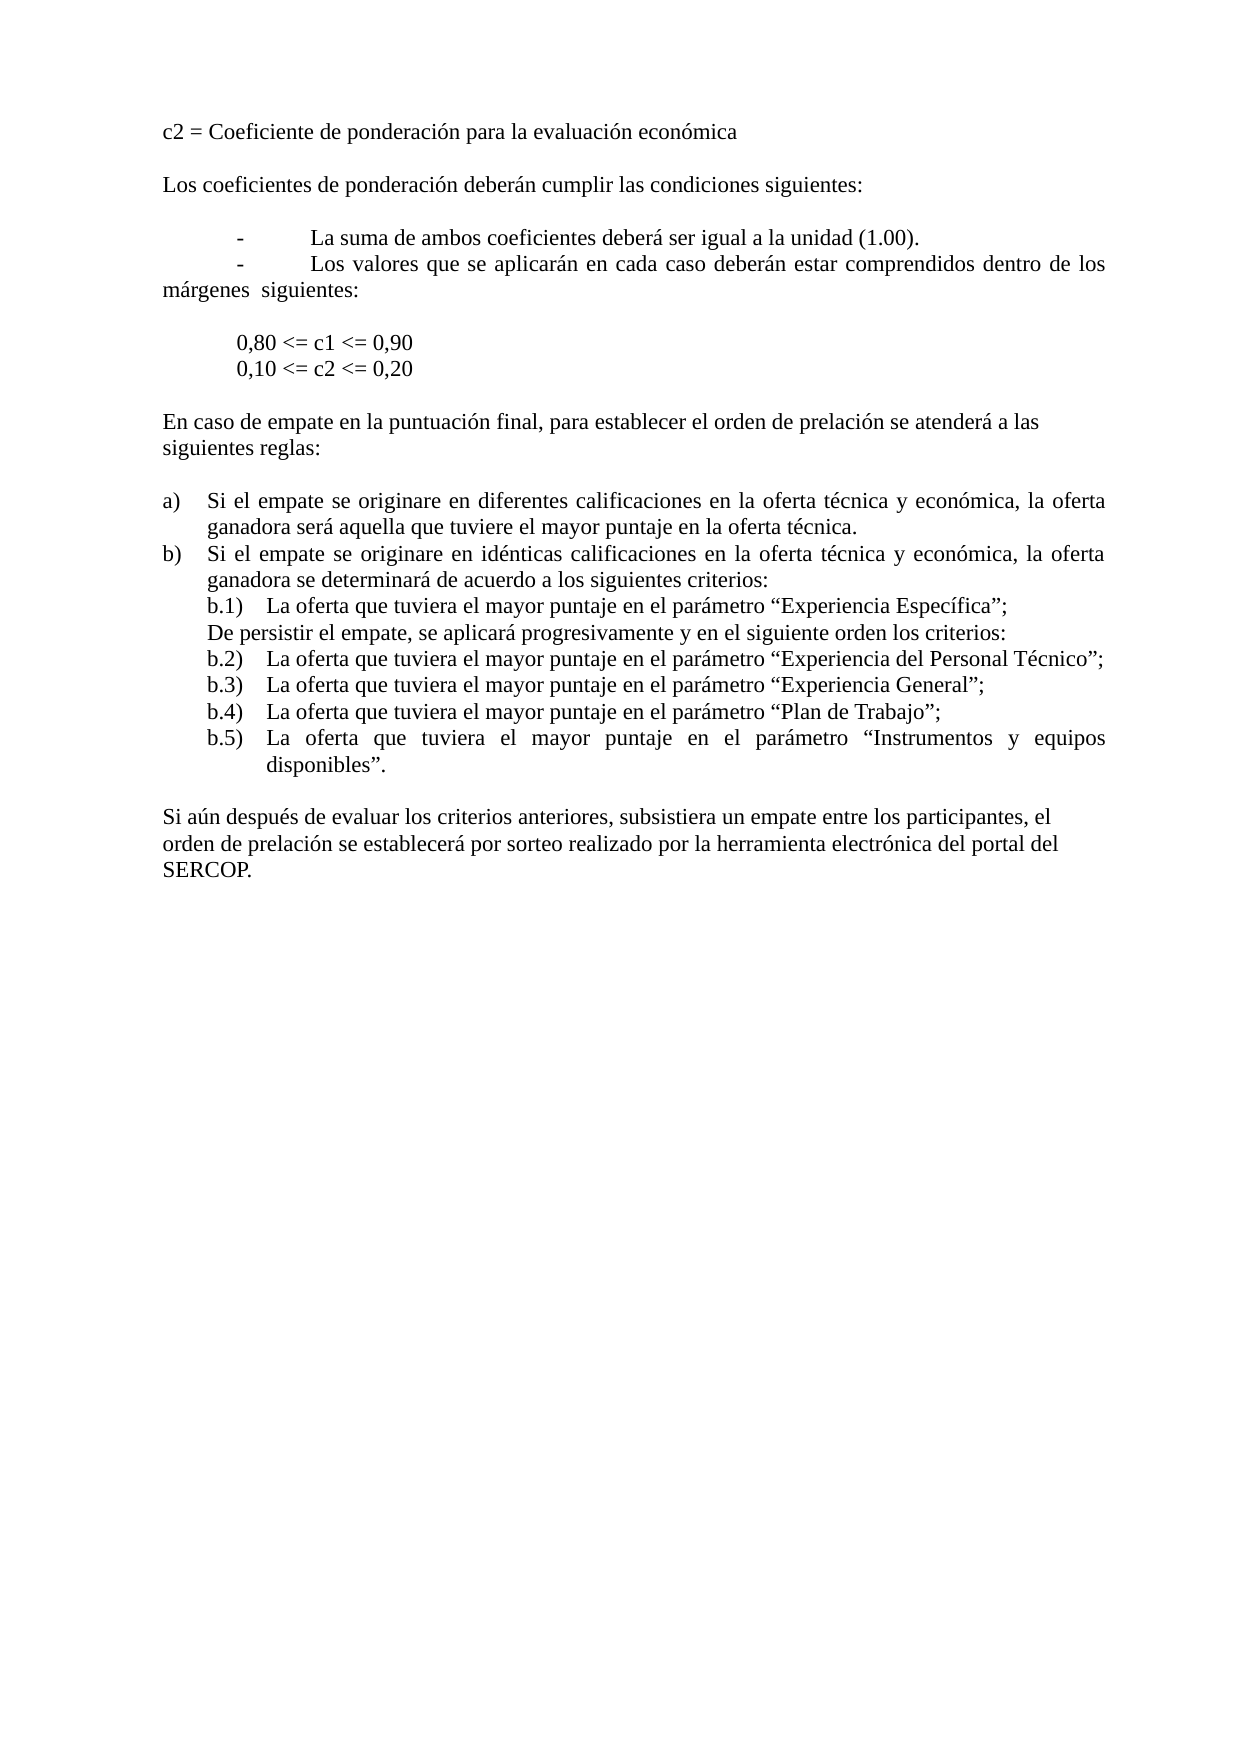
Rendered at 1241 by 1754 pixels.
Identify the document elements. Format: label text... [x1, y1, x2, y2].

text b.4) La oferta que tuviera el mayor puntaje en el parámetro “Plan de Trabajo”; [207, 698, 1107, 724]
text - La suma de ambos coeficientes deberá ser igual a la unidad (1.00). [162, 223, 1107, 250]
text b.3) La oferta que tuviera el mayor puntaje en el parámetro “Experiencia General”; [207, 672, 1107, 698]
text - Los valores que se aplicarán en cada caso deberán estar comprendidos dentro de los márgenes siguientes: [162, 250, 1107, 303]
text b.1) La oferta que tuviera el mayor puntaje en el parámetro “Experiencia Específica”; [207, 592, 1107, 619]
text 0,80 <= c1 <= 0,90 [162, 329, 1107, 355]
text a) Si el empate se originare en diferentes calificaciones en la oferta técnica y económica, la oferta ganadora será aquella que tuviere el mayor puntaje en la oferta técnica. [162, 487, 1107, 540]
text En caso de empate en la puntuación final, para establecer el orden de prelación se atenderá a las siguientes reglas: [162, 408, 1107, 461]
text Si aún después de evaluar los criterios anteriores, subsistiera un empate entre los participantes, el orden de prelación se establecerá por sorteo realizado por la herramienta electrónica del portal del SERCOP. [162, 803, 1107, 882]
text 0,10 <= c2 <= 0,20 [162, 355, 1107, 382]
text b) Si el empate se originare en idénticas calificaciones en la oferta técnica y económica, la oferta ganadora se determinará de acuerdo a los siguientes criterios: [162, 540, 1107, 592]
text De persistir el empate, se aplicará progresivamente y en el siguiente orden los criterios: [207, 619, 1107, 645]
text c2 = Coeficiente de ponderación para la evaluación económica [162, 118, 1107, 144]
text b.2) La oferta que tuviera el mayor puntaje en el parámetro “Experiencia del Personal Técnico”; [207, 645, 1107, 672]
text Los coeficientes de ponderación deberán cumplir las condiciones siguientes: [162, 171, 1107, 197]
text b.5) La oferta que tuviera el mayor puntaje en el parámetro “Instrumentos y equipos disponibles”. [207, 724, 1107, 777]
